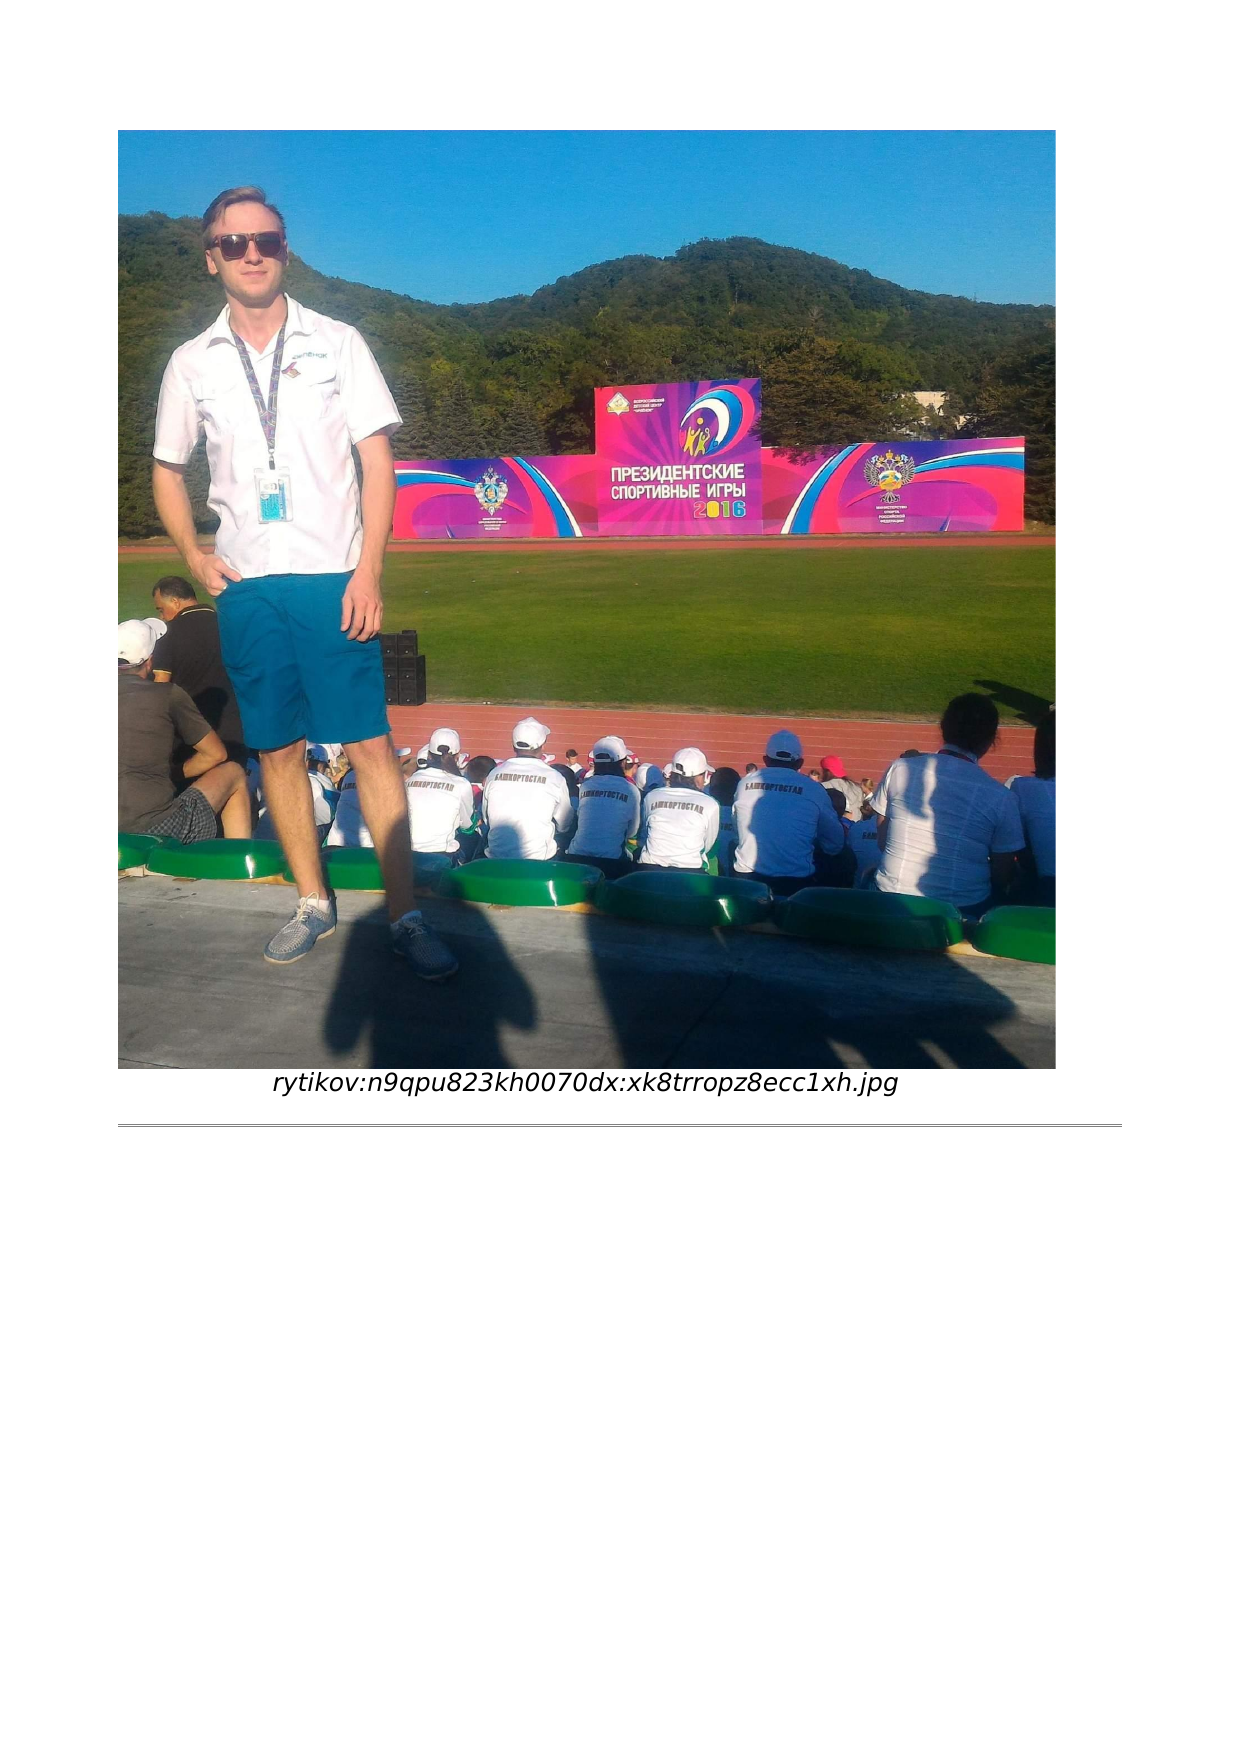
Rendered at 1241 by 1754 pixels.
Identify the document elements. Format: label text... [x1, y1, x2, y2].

text rytikov:n9qpu823kh0070dx:xk8trropz8ecc1xh.jpg [118, 1069, 1056, 1097]
picture [118, 130, 1056, 1069]
